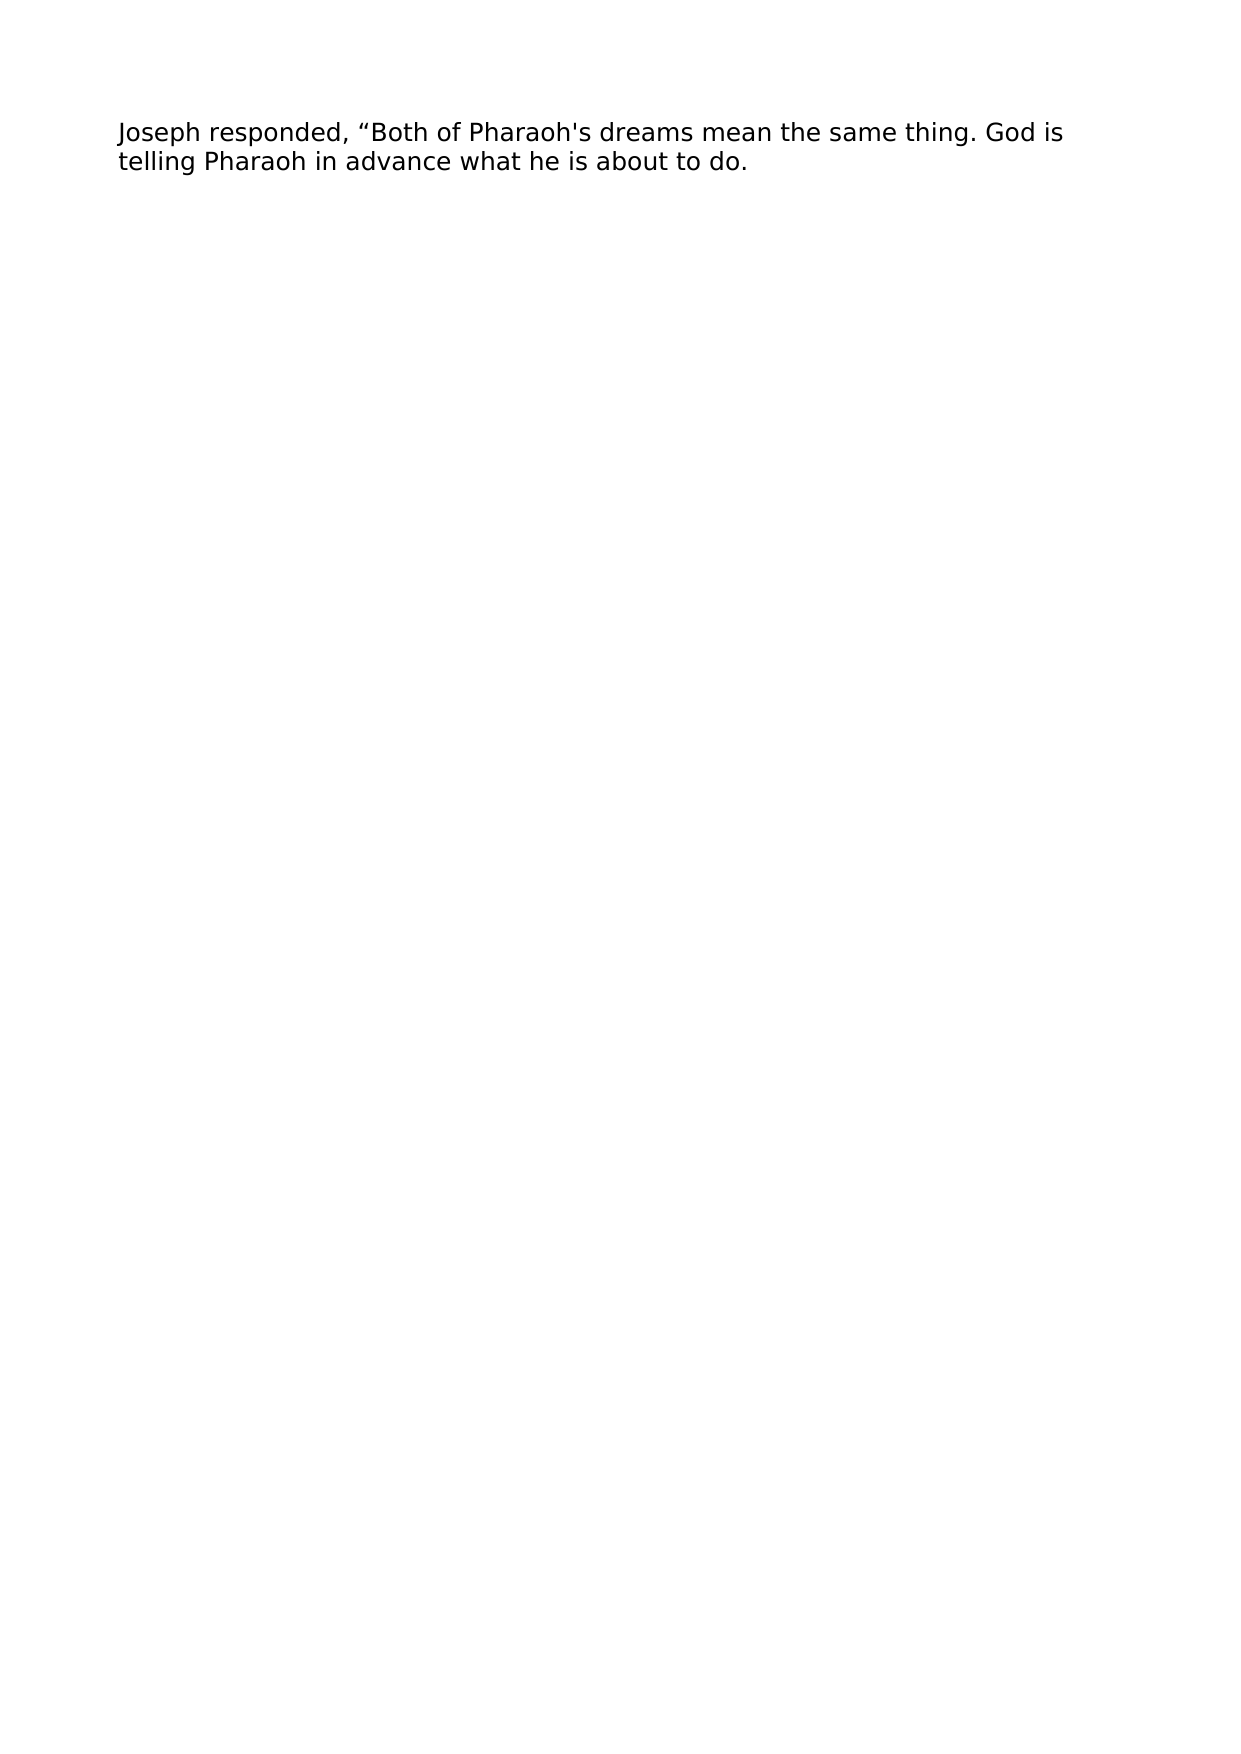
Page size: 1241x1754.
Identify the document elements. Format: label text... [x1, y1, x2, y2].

text Joseph responded, “Both of Pharaoh's dreams mean the same thing. God is telling Pharaoh in advance what he is about to do. [118, 118, 1122, 176]
